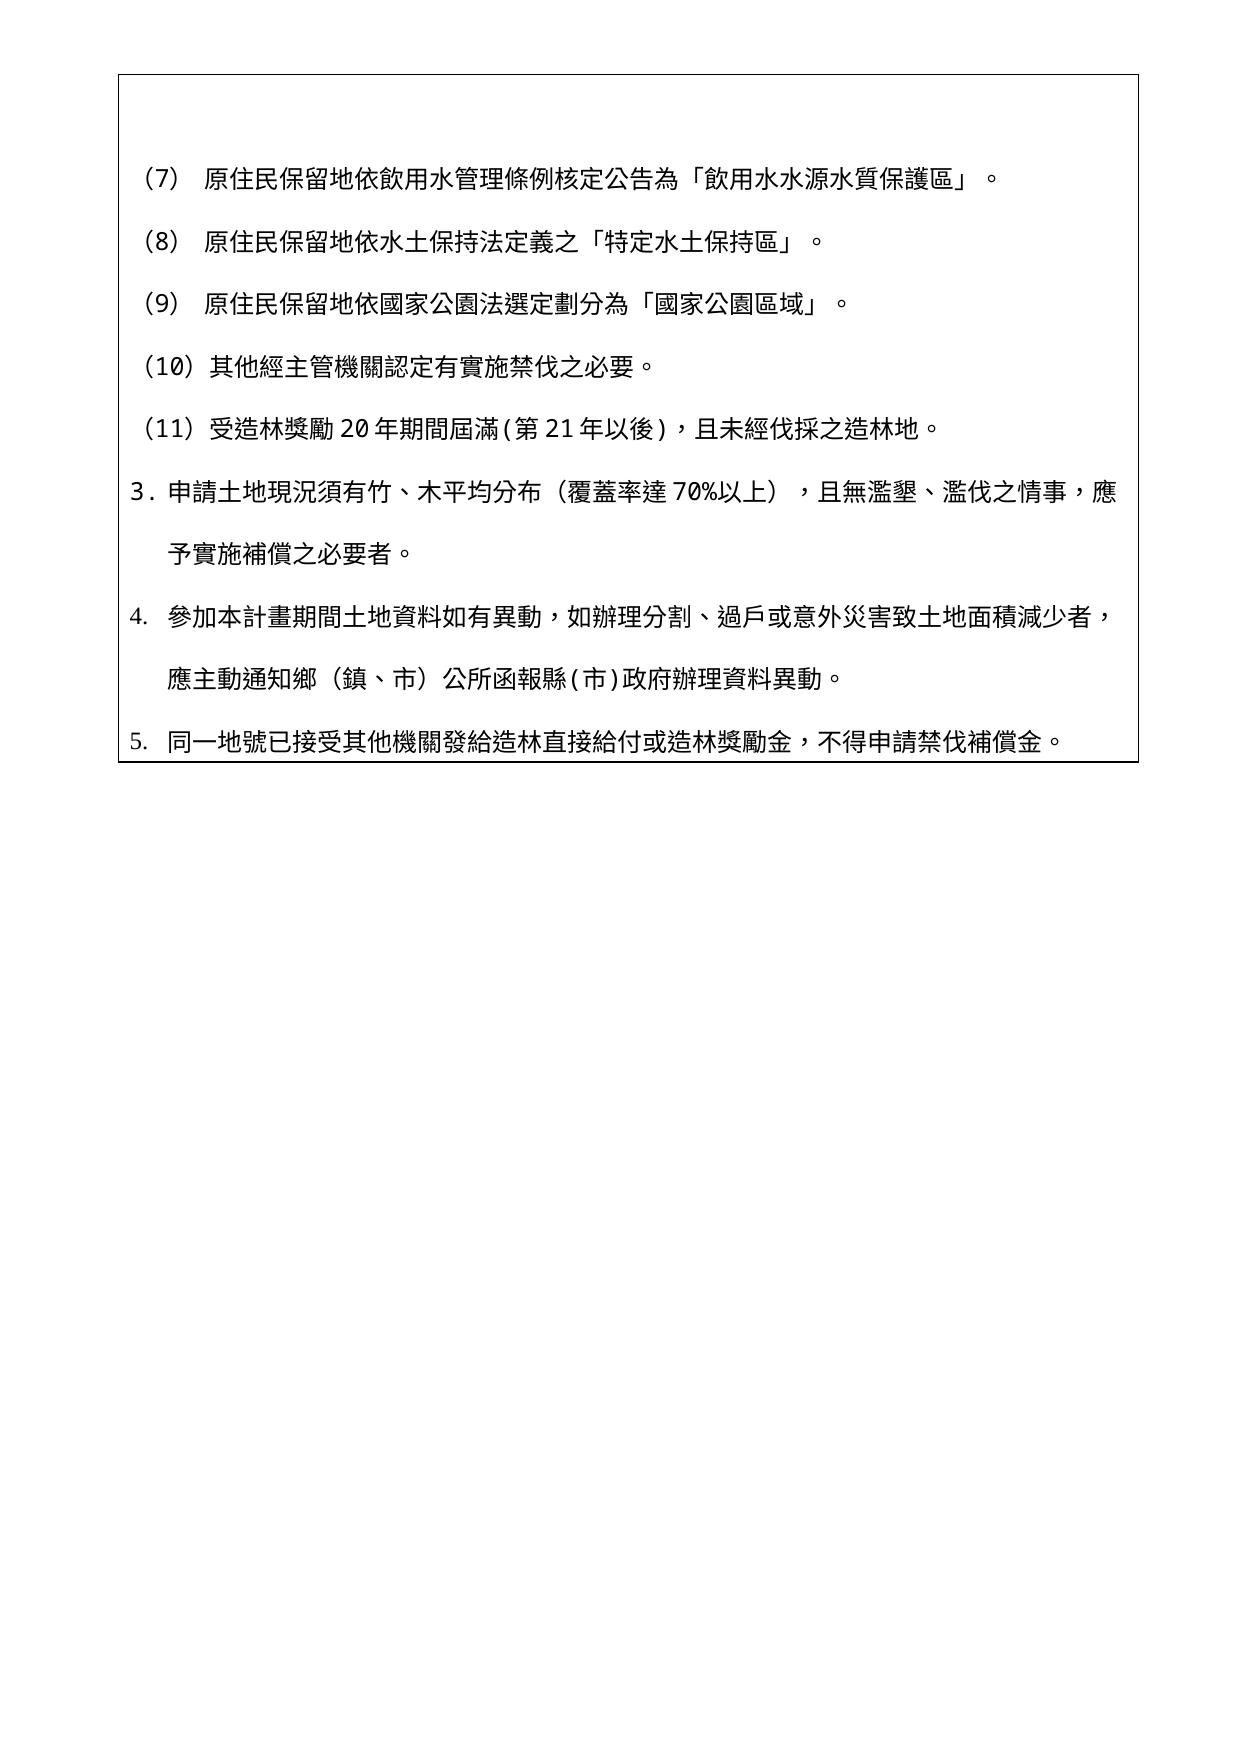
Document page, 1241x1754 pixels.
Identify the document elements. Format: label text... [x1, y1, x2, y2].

table_header 備註： 依據「原住民保留地禁伐補償條例」及「原住民保留地禁伐補償實施辦法」辦理。 申請區位要件： 原住民保留地依非都市土地使用管制規則第3條規定編定為「林業用地」、「國土保安用地」。 原住民保留地依非都市土地使用管制規則第7條規定適用「林業用地管制之土地」。 原住民保留地依文化資產保存法指定公告為「自然保留區」。 原住民保留地依自然保護區設置管理辦法設置為「自然保護區」。 原住民保留地依都市計畫法劃定為「水源特定區」。 原住民保留地依自來水法劃設公布為「自來水水質水量保護區」。 原住民保留地依飲用水管理條例核定公告為「飲用水水源水質保護區」。 原住民保留地依水土保持法定義之「特定水土保持區」。 原住民保留地依國家公園法選定劃分為「國家公園區域」。 其他經主管機關認定有實施禁伐之必要。 受造林獎勵20年期間屆滿(第21年以後)，且未經伐採之造林地。 申請土地現況須有竹、木平均分布（覆蓋率達70%以上），且無濫墾、濫伐之情事，應予實施補償之必要者。 參加本計畫期間土地資料如有異動，如辦理分割、過戶或意外災害致土地面積減少者，應主動通知鄉（鎮、市）公所函報縣(市)政府辦理資料異動。 同一地號已接受其他機關發給造林直接給付或造林獎勵金，不得申請禁伐補償金。 [119, 75, 1138, 761]
